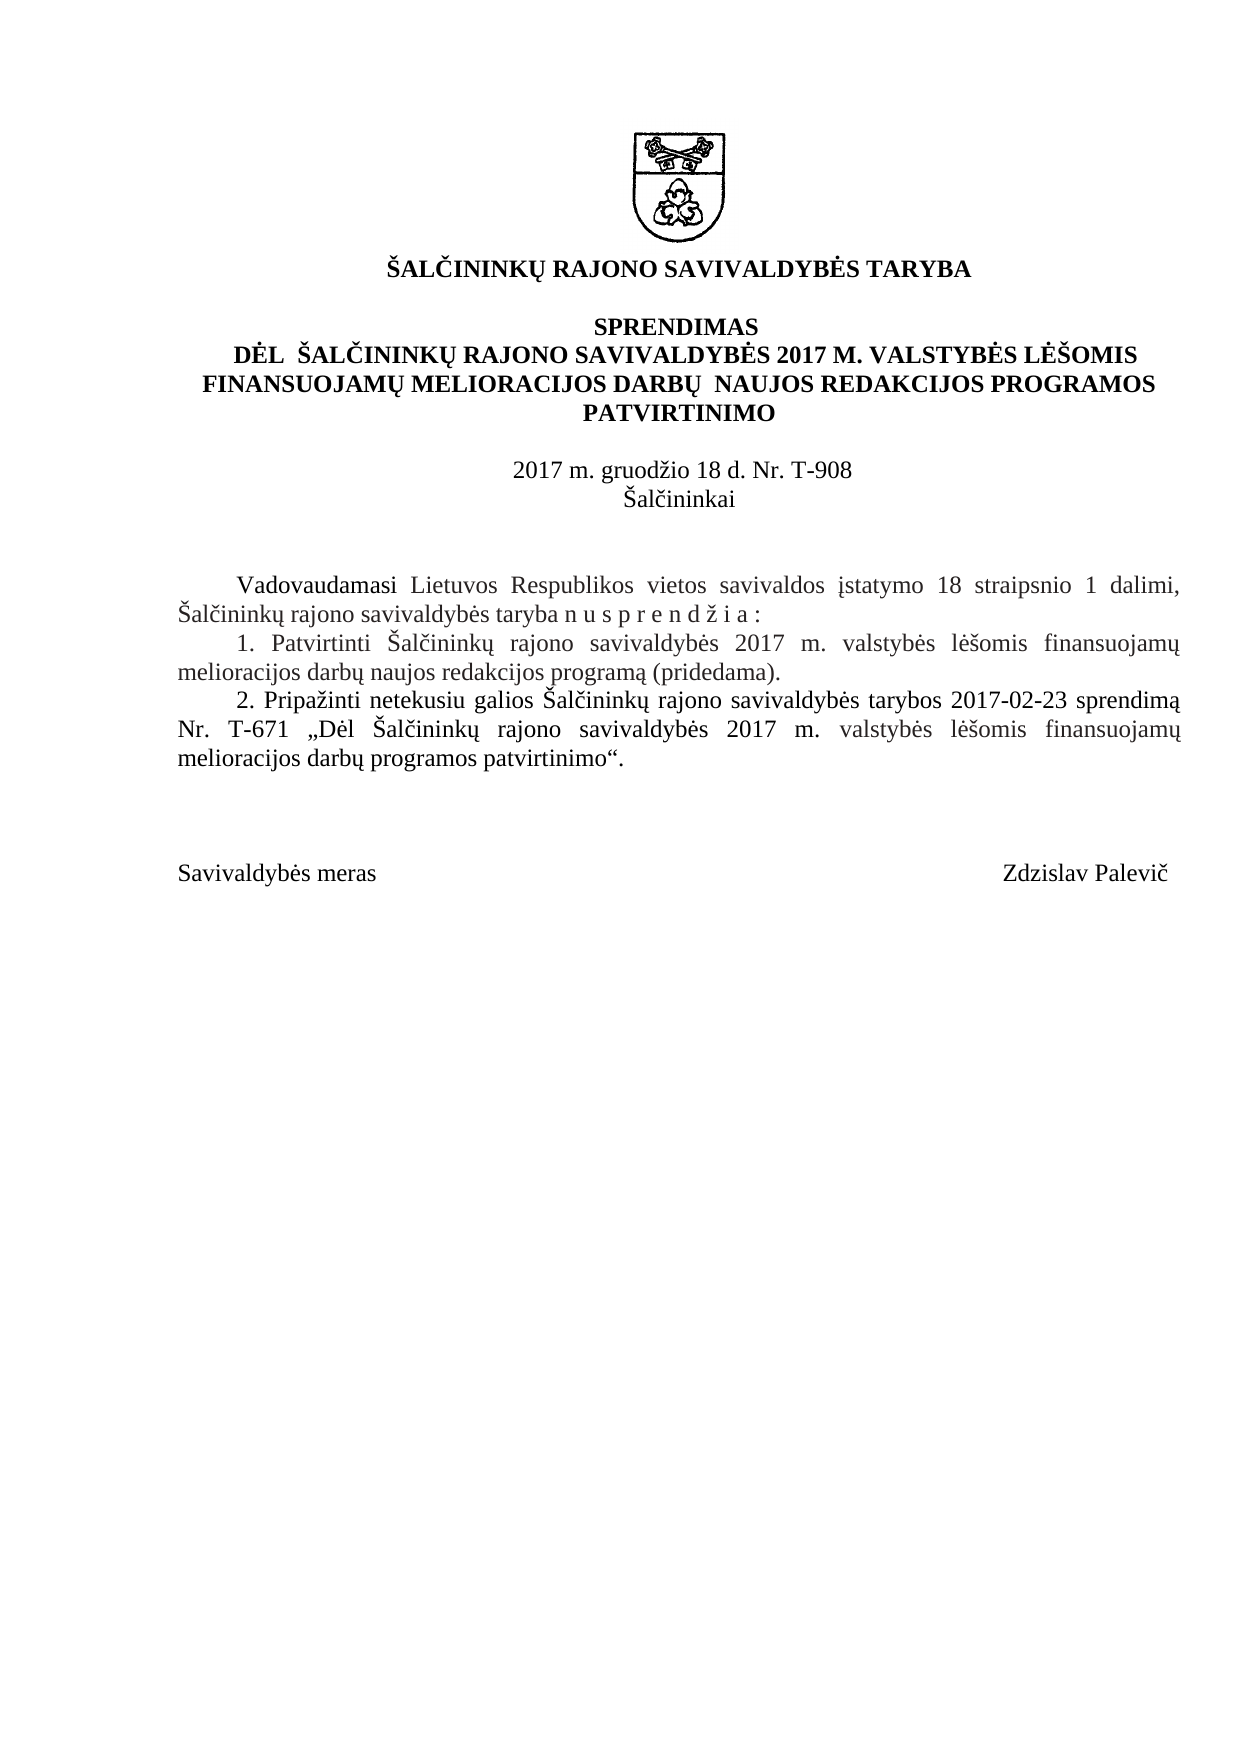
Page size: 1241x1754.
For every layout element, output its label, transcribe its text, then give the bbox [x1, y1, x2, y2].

text ŠALČININKŲ RAJONO SAVIVALDYBĖS TARYBA [177, 254, 1181, 283]
text 2. Pripažinti netekusiu galios Šalčininkų rajono savivaldybės tarybos 2017-02-23 sprendimą Nr. T-671 „Dėl Šalčininkų rajono savivaldybės 2017 m. valstybės lėšomis finansuojamų melioracijos darbų programos patvirtinimo“. [177, 685, 1181, 772]
text DĖL ŠALČININKŲ RAJONO SAVIVALDYBĖS 2017 M. VALSTYBĖS LĖŠOMIS FINANSUOJAMŲ MELIORACIJOS DARBŲ NAUJOS REDAKCIJOS PROGRAMOS PATVIRTINIMO [177, 340, 1181, 427]
text Vadovaudamasi Lietuvos Respublikos vietos savivaldos įstatymo 18 straipsnio 1 dalimi, Šalčininkų rajono savivaldybės taryba n u s p r e n d ž i a : [177, 570, 1181, 628]
text Šalčininkai [177, 484, 1181, 513]
text Savivaldybės meras Zdzislav Palevič [177, 858, 1181, 887]
text 2017 m. gruodžio 18 d. Nr. T-908 [177, 455, 1181, 484]
text 1. Patvirtinti Šalčininkų rajono savivaldybės 2017 m. valstybės lėšomis finansuojamų melioracijos darbų naujos redakcijos programą (pridedama). [177, 628, 1181, 685]
text SPRENDIMAS [177, 312, 1181, 340]
